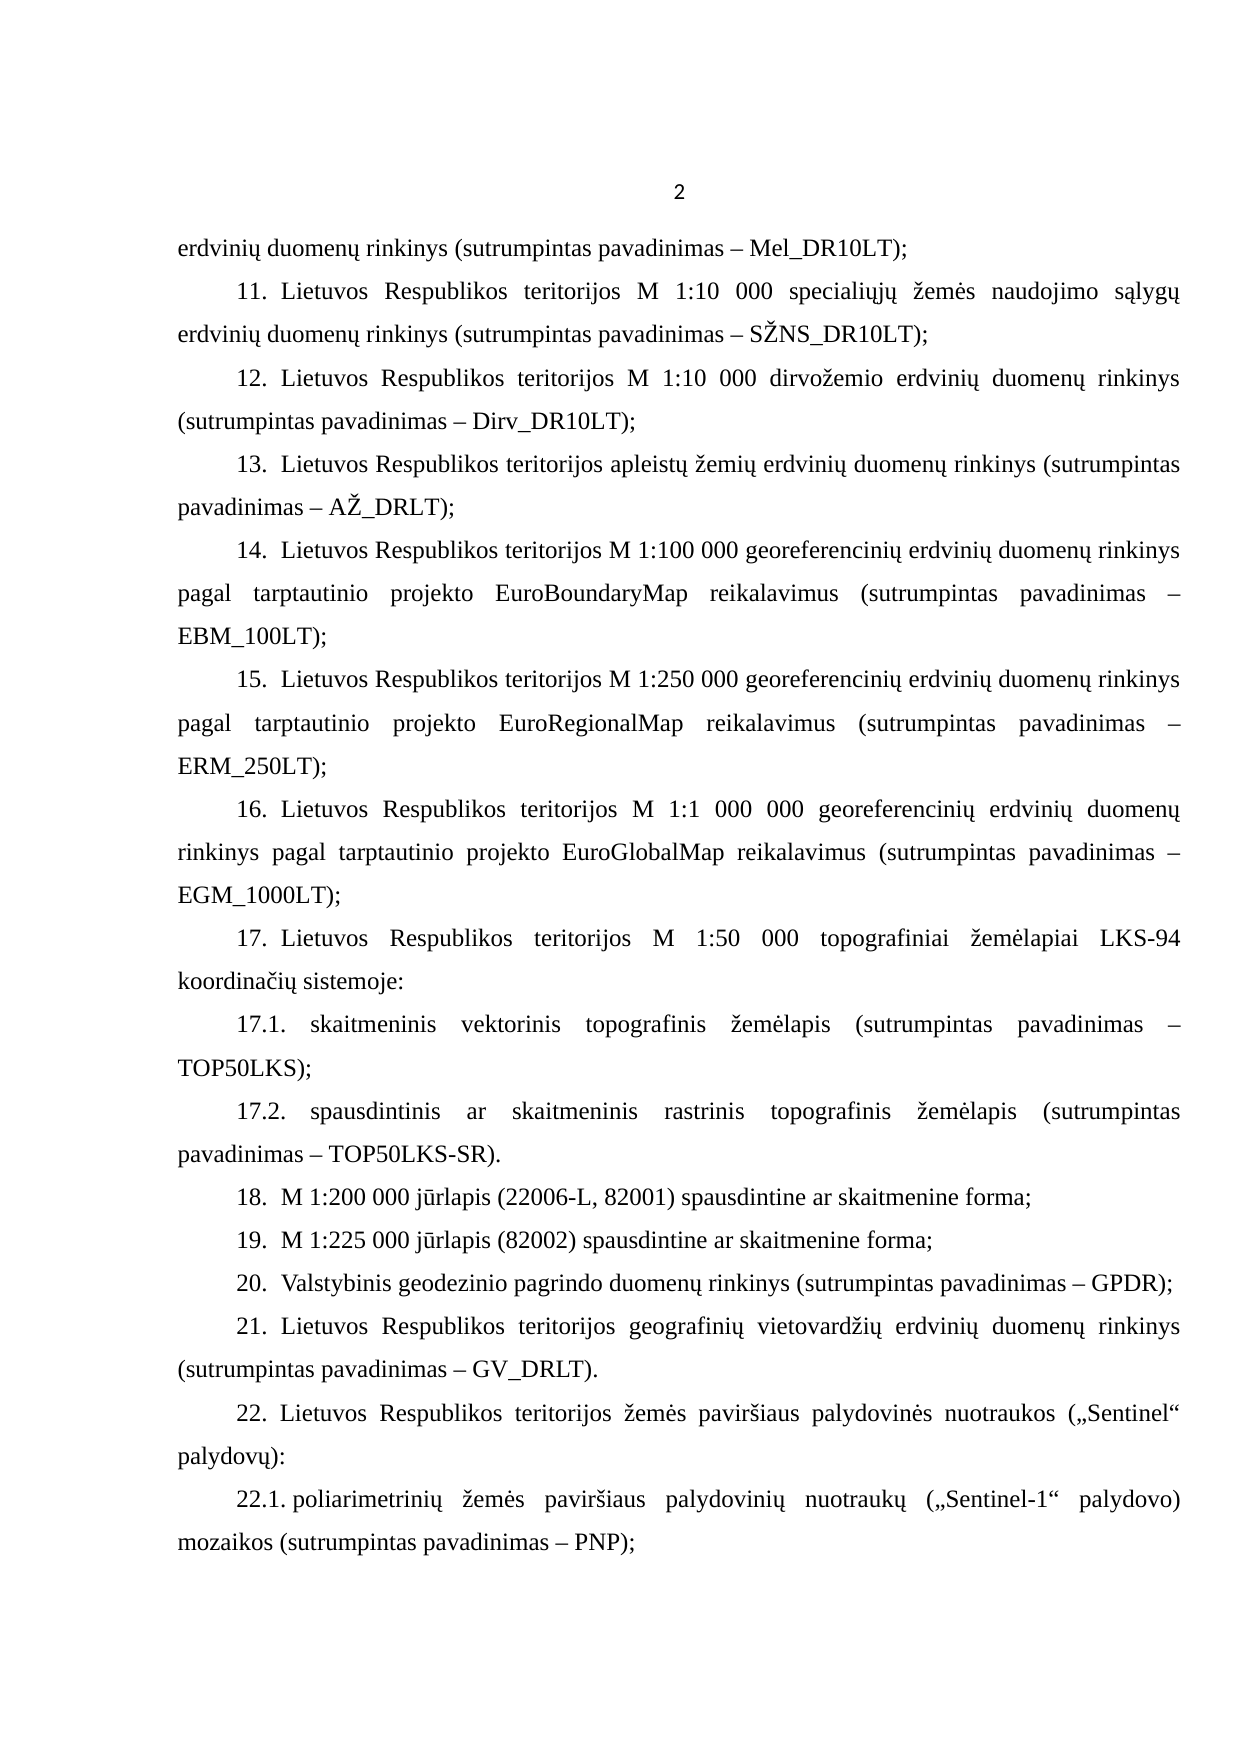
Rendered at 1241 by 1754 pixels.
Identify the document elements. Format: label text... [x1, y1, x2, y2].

text 17. Lietuvos Respublikos teritorijos M 1:50 000 topografiniai žemėlapiai LKS-94 koordinačių sistemoje: [177, 923, 1181, 995]
text 13. Lietuvos Respublikos teritorijos apleistų žemių erdvinių duomenų rinkinys (sutrumpintas pavadinimas – AŽ_DRLT); [177, 449, 1181, 521]
text 16. Lietuvos Respublikos teritorijos M 1:1 000 000 georeferencinių erdvinių duomenų rinkinys pagal tarptautinio projekto EuroGlobalMap reikalavimus (sutrumpintas pavadinimas – EGM_1000LT); [177, 794, 1181, 909]
text 19. M 1:225 000 jūrlapis (82002) spausdintine ar skaitmenine forma; [177, 1225, 1181, 1254]
text 14. Lietuvos Respublikos teritorijos M 1:100 000 georeferencinių erdvinių duomenų rinkinys pagal tarptautinio projekto EuroBoundaryMap reikalavimus (sutrumpintas pavadinimas – EBM_100LT); [177, 535, 1181, 650]
text 18. M 1:200 000 jūrlapis (22006-L, 82001) spausdintine ar skaitmenine forma; [177, 1182, 1181, 1211]
text 22.1. poliarimetrinių žemės paviršiaus palydovinių nuotraukų („Sentinel-1“ palydovo) mozaikos (sutrumpintas pavadinimas – PNP); [177, 1484, 1181, 1556]
text 21. Lietuvos Respublikos teritorijos geografinių vietovardžių erdvinių duomenų rinkinys (sutrumpintas pavadinimas – GV_DRLT). [177, 1311, 1181, 1383]
text erdvinių duomenų rinkinys (sutrumpintas pavadinimas – Mel_DR10LT); [177, 233, 1181, 262]
text 12. Lietuvos Respublikos teritorijos M 1:10 000 dirvožemio erdvinių duomenų rinkinys (sutrumpintas pavadinimas – Dirv_DR10LT); [177, 363, 1181, 434]
text 22. Lietuvos Respublikos teritorijos žemės paviršiaus palydovinės nuotraukos („Sentinel“ palydovų): [177, 1398, 1181, 1469]
text 17.2. spausdintinis ar skaitmeninis rastrinis topografinis žemėlapis (sutrumpintas pavadinimas – TOP50LKS-SR). [177, 1096, 1181, 1168]
text 15. Lietuvos Respublikos teritorijos M 1:250 000 georeferencinių erdvinių duomenų rinkinys pagal tarptautinio projekto EuroRegionalMap reikalavimus (sutrumpintas pavadinimas – ERM_250LT); [177, 664, 1181, 779]
text 17.1. skaitmeninis vektorinis topografinis žemėlapis (sutrumpintas pavadinimas – TOP50LKS); [177, 1009, 1181, 1081]
text 20. Valstybinis geodezinio pagrindo duomenų rinkinys (sutrumpintas pavadinimas – GPDR); [177, 1268, 1181, 1297]
text 11. Lietuvos Respublikos teritorijos M 1:10 000 specialiųjų žemės naudojimo sąlygų erdvinių duomenų rinkinys (sutrumpintas pavadinimas – SŽNS_DR10LT); [177, 276, 1181, 348]
